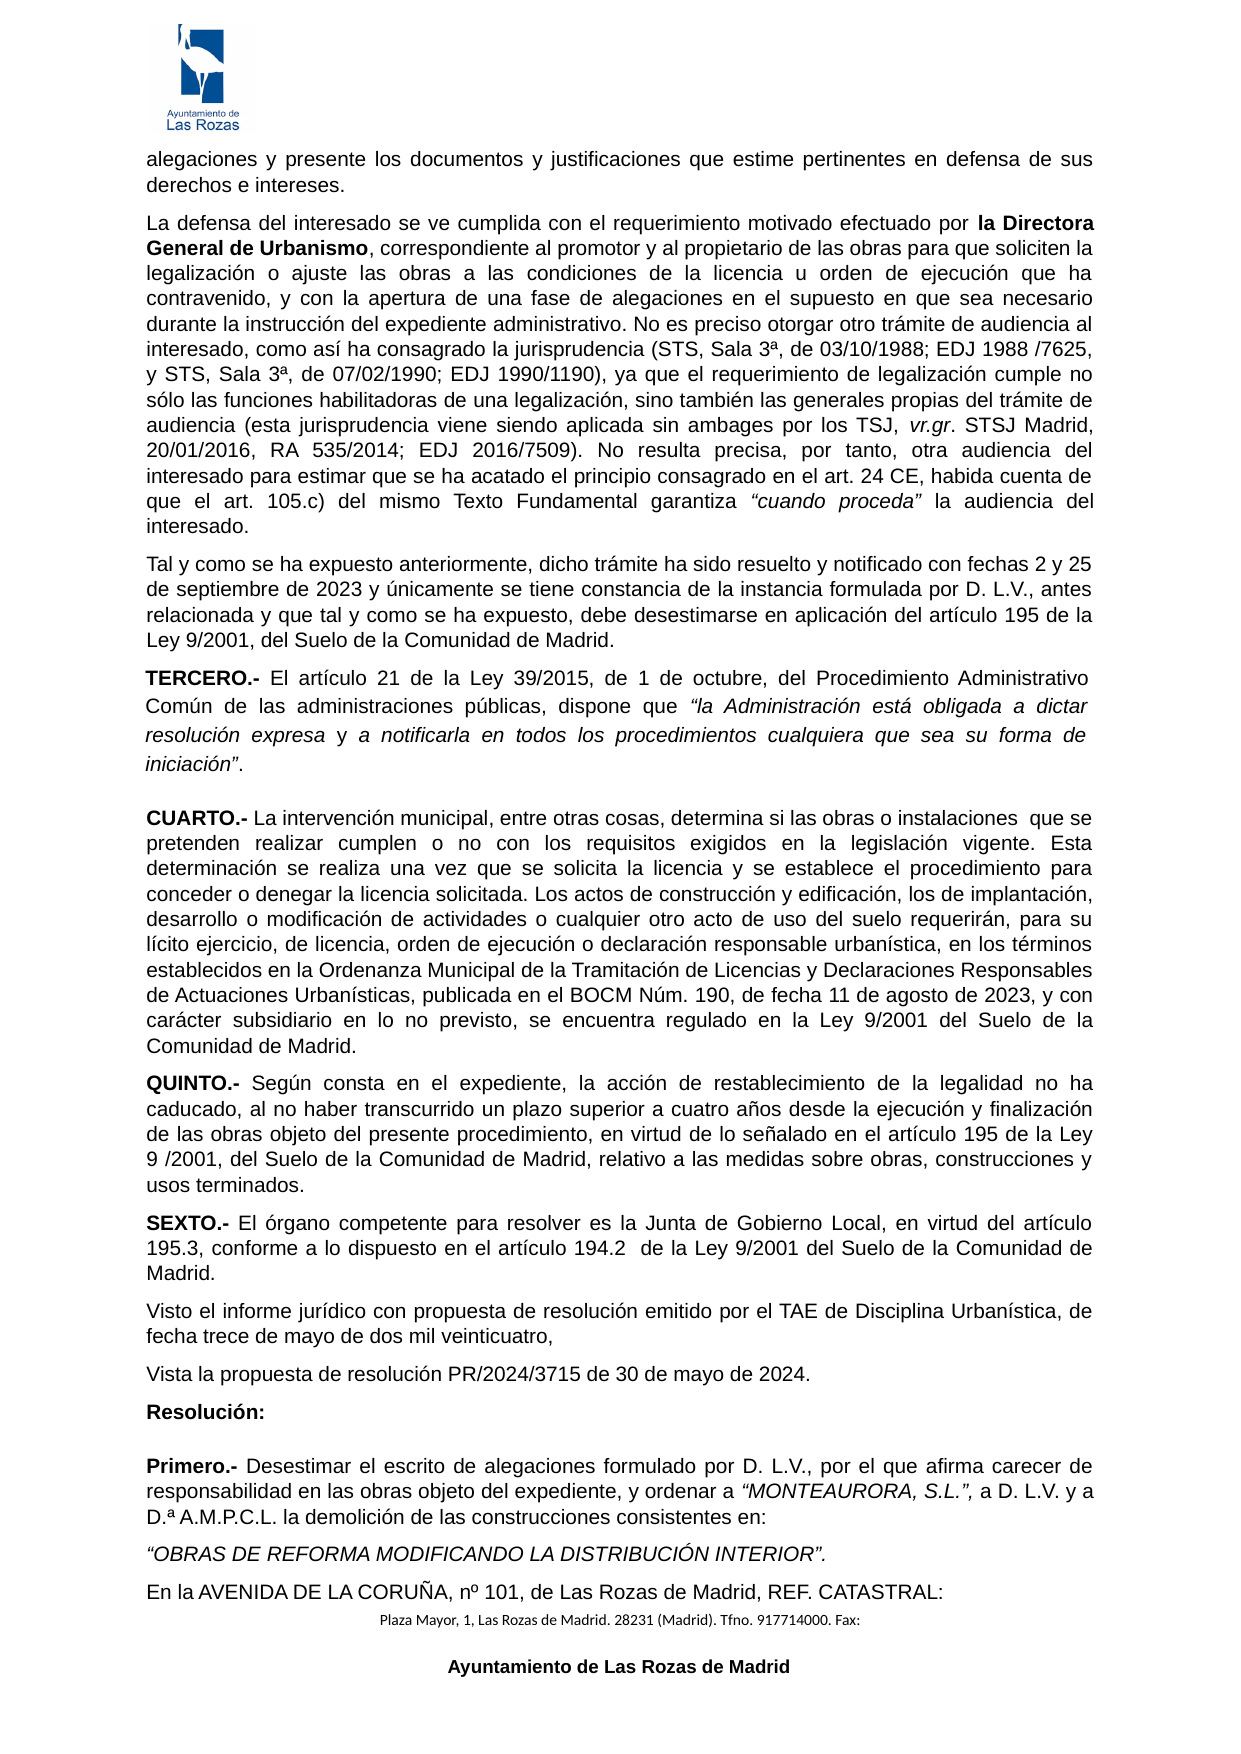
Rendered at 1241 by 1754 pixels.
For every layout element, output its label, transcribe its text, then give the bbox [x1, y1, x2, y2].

text Vista la propuesta de resolución PR/2024/3715 de 30 de mayo de 2024. [146, 1362, 1094, 1386]
text SEXTO.- El órgano competente para resolver es la Junta de Gobierno Local, en virtud del artículo 195.3, conforme a lo dispuesto en el artículo 194.2 de la Ley 9/2001 del Suelo de la Comunidad de Madrid. [146, 1210, 1094, 1285]
text En la AVENIDA DE LA CORUÑA, nº 101, de Las Rozas de Madrid, REF. CATASTRAL: [146, 1580, 1094, 1604]
text alegaciones y presente los documentos y justificaciones que estime pertinentes en defensa de sus derechos e intereses. [146, 147, 1094, 196]
text CUARTO.- La intervención municipal, entre otras cosas, determina si las obras o instalaciones que se pretenden realizar cumplen o no con los requisitos exigidos en la legislación vigente. Esta determinación se realiza una vez que se solicita la licencia y se establece el procedimiento para conceder o denegar la licencia solicitada. Los actos de construcción y edificación, los de implantación, desarrollo o modificación de actividades o cualquier otro acto de uso del suelo requerirán, para su lícito ejercicio, de licencia, orden de ejecución o declaración responsable urbanística, en los términos establecidos en la Ordenanza Municipal de la Tramitación de Licencias y Declaraciones Responsables de Actuaciones Urbanísticas, publicada en el BOCM Núm. 190, de fecha 11 de agosto de 2023, y con carácter subsidiario en lo no previsto, se encuentra regulado en la Ley 9/2001 del Suelo de la Comunidad de Madrid. [146, 806, 1094, 1057]
text Primero.- Desestimar el escrito de alegaciones formulado por D. L.V., por el que afirma carecer de responsabilidad en las obras objeto del expediente, y ordenar a “MONTEAURORA, S.L.”, a D. L.V. y a D.ª A.M.P.C.L. la demolición de las construcciones consistentes en: [146, 1454, 1094, 1528]
text Tal y como se ha expuesto anteriormente, dicho trámite ha sido resuelto y notificado con fechas 2 y 25 de septiembre de 2023 y únicamente se tiene constancia de la instancia formulada por D. L.V., antes relacionada y que tal y como se ha expuesto, debe desestimarse en aplicación del artículo 195 de la Ley 9/2001, del Suelo de la Comunidad de Madrid. [146, 552, 1094, 652]
text Visto el informe jurídico con propuesta de resolución emitido por el TAE de Disciplina Urbanística, de fecha trece de mayo de dos mil veinticuatro, [146, 1299, 1094, 1348]
text Resolución: [146, 1400, 1087, 1424]
text “OBRAS DE REFORMA MODIFICANDO LA DISTRIBUCIÓN INTERIOR”. [146, 1542, 1094, 1566]
text La defensa del interesado se ve cumplida con el requerimiento motivado efectuado por la Directora General de Urbanismo, correspondiente al promotor y al propietario de las obras para que soliciten la legalización o ajuste las obras a las condiciones de la licencia u orden de ejecución que ha contravenido, y con la apertura de una fase de alegaciones en el supuesto en que sea necesario durante la instrucción del expediente administrativo. No es preciso otorgar otro trámite de audiencia al interesado, como así ha consagrado la jurisprudencia (STS, Sala 3ª, de 03/10/1988; EDJ 1988 /7625, y STS, Sala 3ª, de 07/02/1990; EDJ 1990/1190), ya que el requerimiento de legalización cumple no sólo las funciones habilitadoras de una legalización, sino también las generales propias del trámite de audiencia (esta jurisprudencia viene siendo aplicada sin ambages por los TSJ, vr.gr. STSJ Madrid, 20/01/2016, RA 535/2014; EDJ 2016/7509). No resulta precisa, por tanto, otra audiencia del interesado para estimar que se ha acatado el principio consagrado en el art. 24 CE, habida cuenta de que el art. 105.c) del mismo Texto Fundamental garantiza “cuando proceda” la audiencia del interesado. [146, 210, 1094, 538]
text QUINTO.- Según consta en el expediente, la acción de restablecimiento de la legalidad no ha caducado, al no haber transcurrido un plazo superior a cuatro años desde la ejecución y finalización de las obras objeto del presente procedimiento, en virtud de lo señalado en el artículo 195 de la Ley 9 /2001, del Suelo de la Comunidad de Madrid, relativo a las medidas sobre obras, construcciones y usos terminados. [146, 1071, 1094, 1196]
text TERCERO.- El artículo 21 de la Ley 39/2015, de 1 de octubre, del Procedimiento Administrativo Común de las administraciones públicas, dispone que “la Administración está obligada a dictar resolución expresa y a notificarla en todos los procedimientos cualquiera que sea su forma de iniciación”. [145, 666, 1090, 776]
